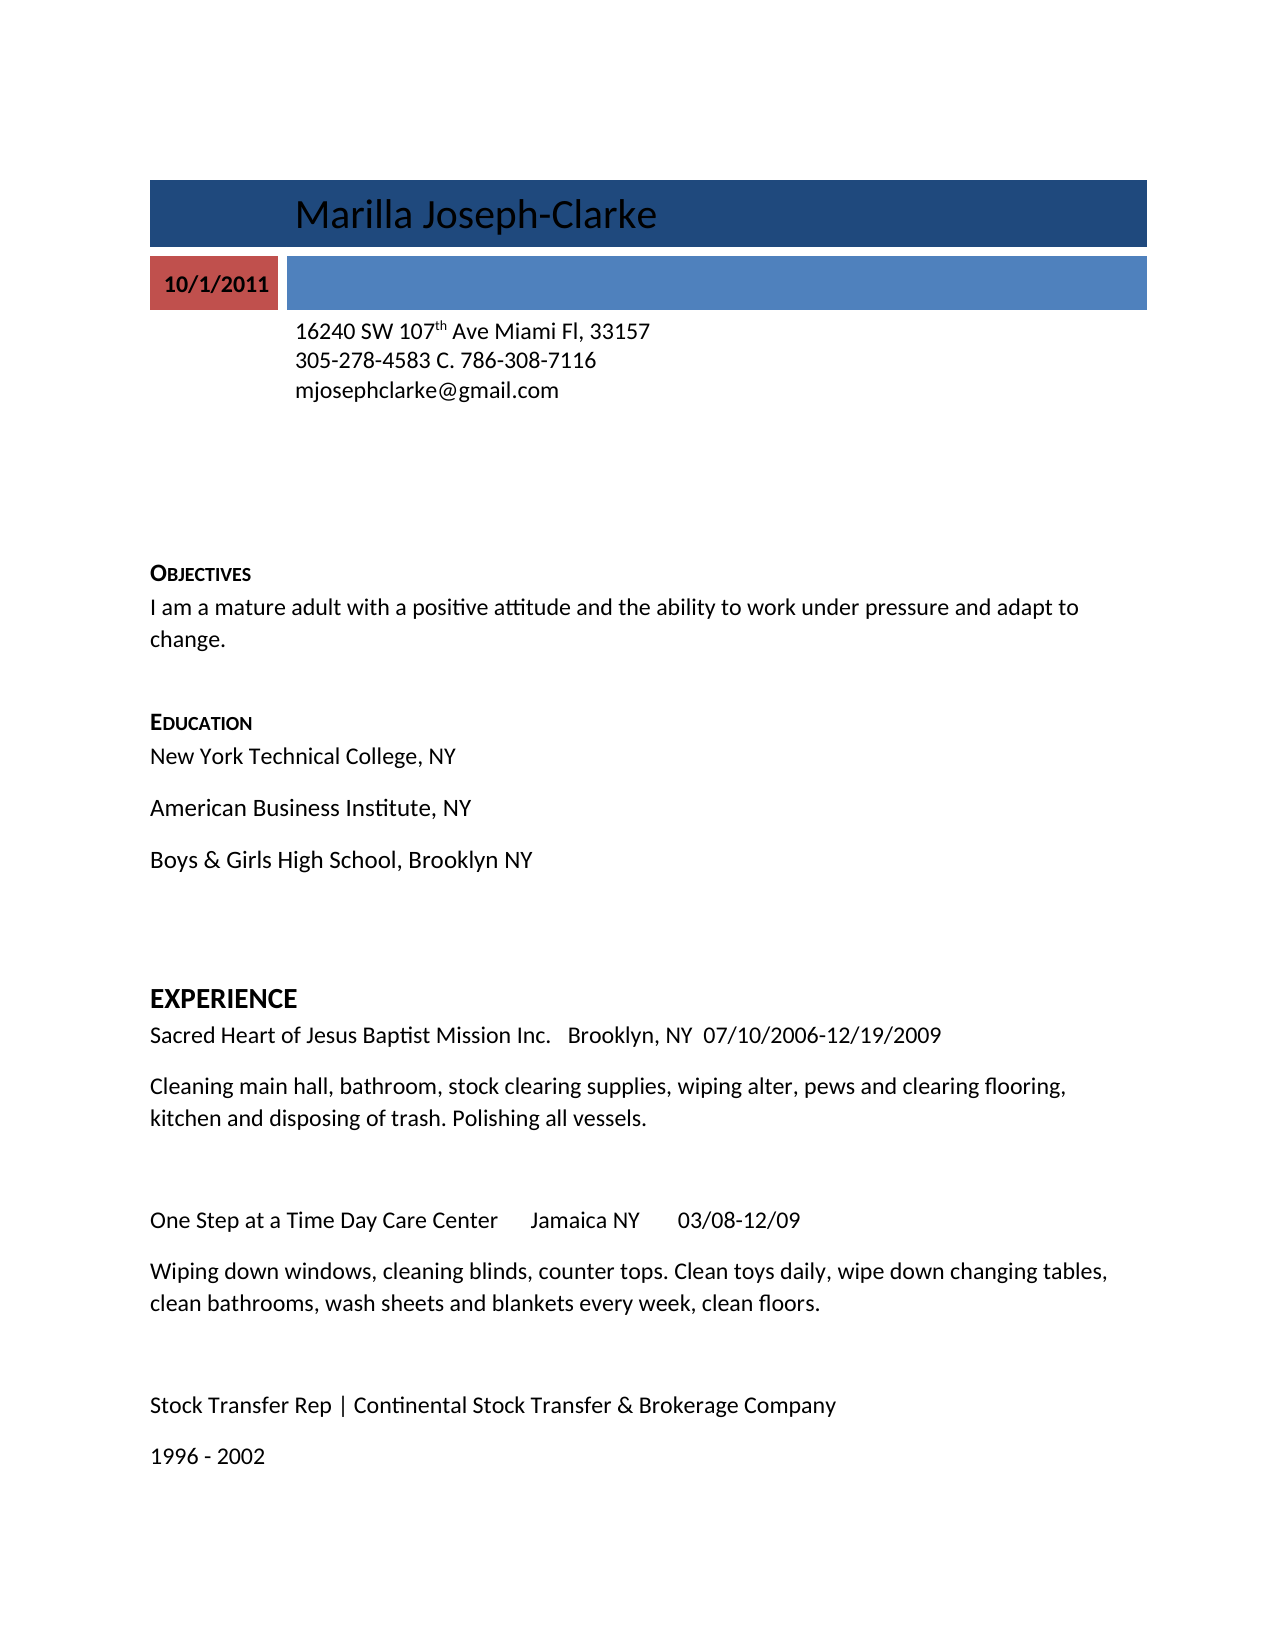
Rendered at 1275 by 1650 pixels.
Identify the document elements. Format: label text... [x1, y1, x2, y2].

text 1996 - 2002 [150, 1441, 1125, 1470]
text Objectives [150, 557, 1125, 588]
table_cell 10/1/2011 [150, 256, 278, 310]
text Wiping down windows, cleaning blinds, counter tops. Clean toys daily, wipe down changing tables, clean bathrooms, wash sheets and blankets every week, clean floors. [150, 1256, 1125, 1317]
text Education [150, 706, 1125, 737]
table_cell [287, 256, 1147, 310]
text Sacred Heart of Jesus Baptist Mission Inc. Brooklyn, NY 07/10/2006-12/19/2009 [150, 1020, 1125, 1049]
text EXPERIENCE [150, 980, 1125, 1016]
table_header Marilla Joseph-Clarke [283, 180, 1147, 247]
text Stock Transfer Rep | Continental Stock Transfer & Brokerage Company [150, 1390, 1125, 1419]
text American Business Institute, NY [150, 792, 1125, 822]
text One Step at a Time Day Care Center Jamaica NY 03/08-12/09 [150, 1205, 1125, 1234]
table_header [150, 180, 283, 247]
text Cleaning main hall, bathroom, stock clearing supplies, wiping alter, pews and clearing flooring, kitchen and disposing of trash. Polishing all vessels. [150, 1071, 1125, 1132]
text New York Technical College, NY [150, 741, 1125, 770]
text I am a mature adult with a positive attitude and the ability to work under pressure and adapt to change. [150, 592, 1125, 653]
text Boys & Girls High School, Brooklyn NY [150, 844, 1125, 875]
table_cell [150, 310, 283, 475]
table_cell 16240 SW 107th Ave Miami Fl, 33157 305-278-4583 C. 786-308-7116 mjosephclarke@gmail.com [283, 310, 1147, 475]
